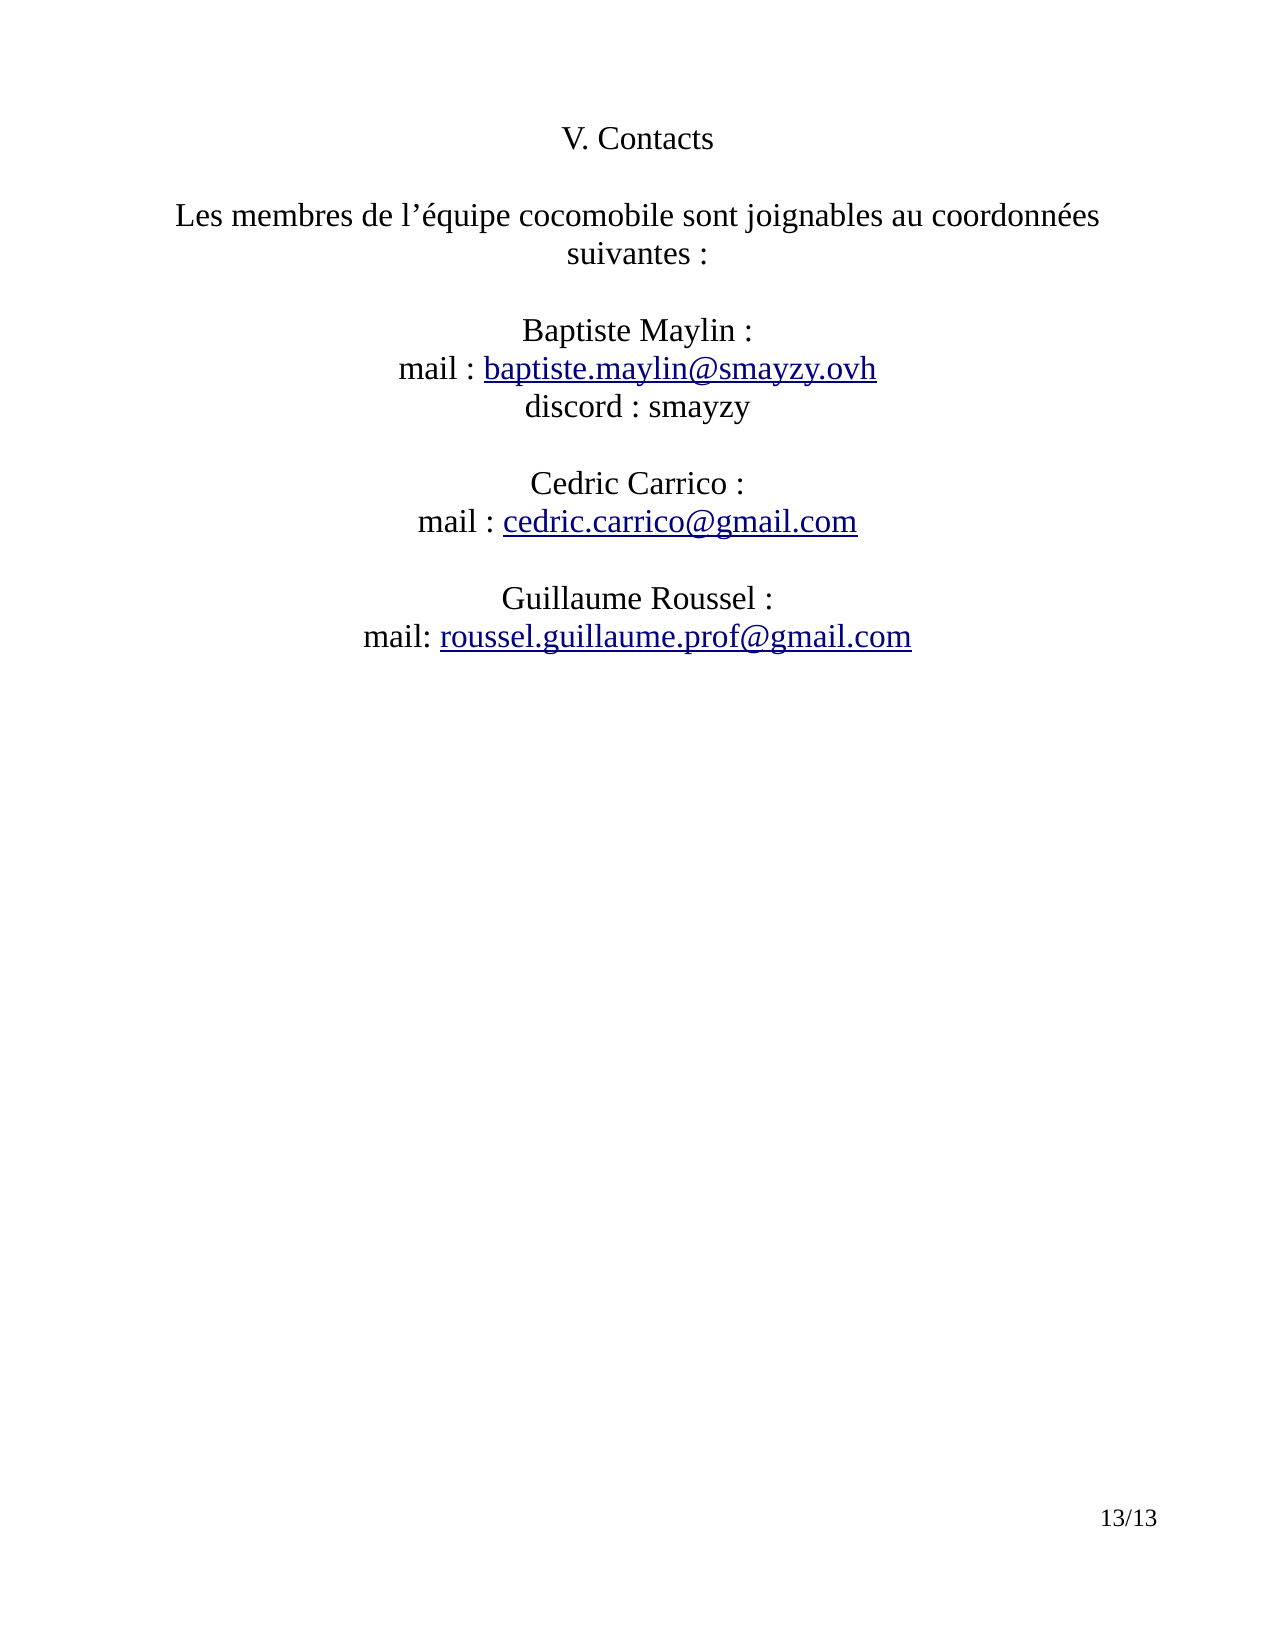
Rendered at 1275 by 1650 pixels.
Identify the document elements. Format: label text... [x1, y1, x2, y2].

text mail : baptiste.maylin@smayzy.ovh [118, 348, 1157, 386]
text mail: roussel.guillaume.prof@gmail.com [118, 616, 1157, 655]
text mail : cedric.carrico@gmail.com [118, 501, 1157, 540]
text Baptiste Maylin : [118, 310, 1157, 348]
text Les membres de l’équipe cocomobile sont joignables au coordonnées suivantes : [118, 195, 1157, 271]
text Cedric Carrico : [118, 463, 1157, 501]
text discord : smayzy [118, 386, 1157, 425]
text V. Contacts [118, 118, 1157, 156]
text Guillaume Roussel : [118, 578, 1157, 616]
